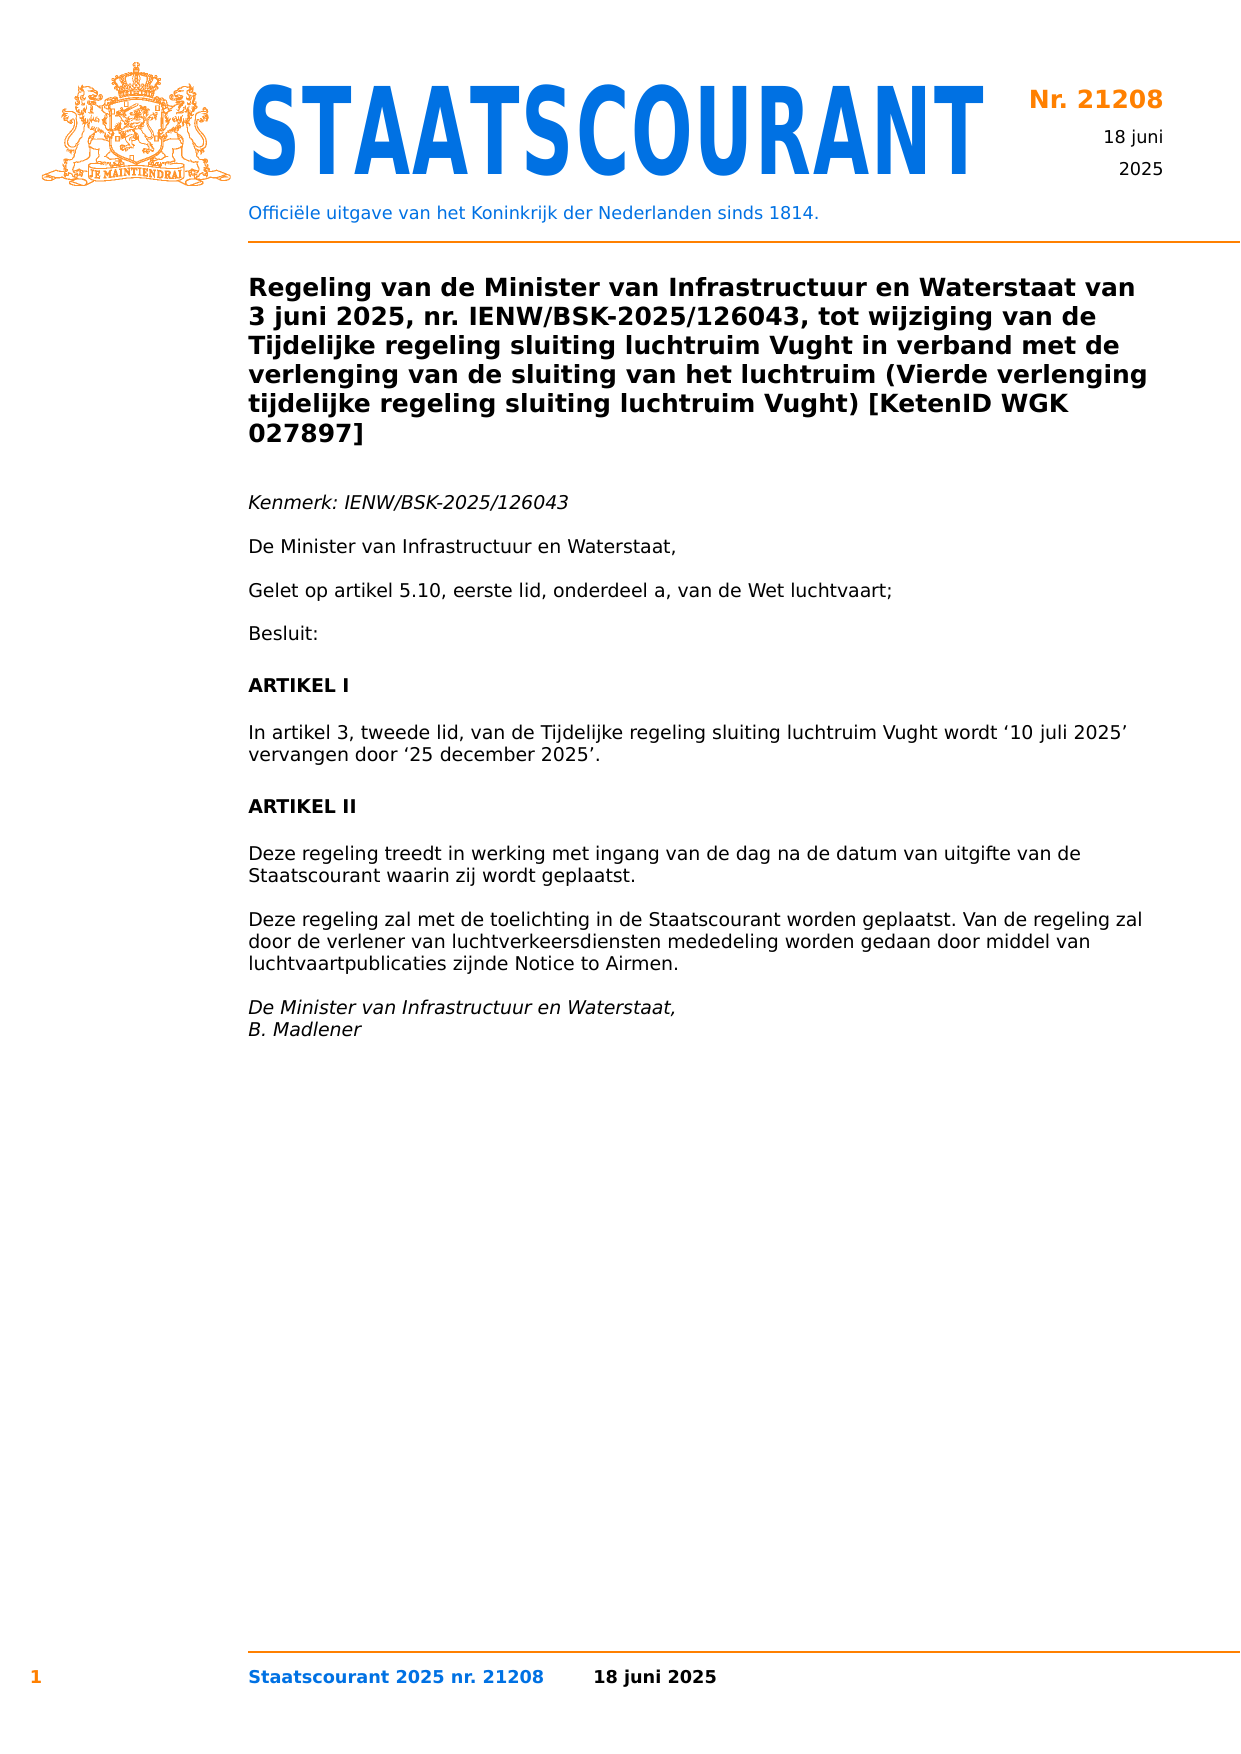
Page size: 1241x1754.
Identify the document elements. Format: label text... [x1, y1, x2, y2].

text De Minister van Infrastructuur en Waterstaat, B. Madlener [248, 997, 1163, 1041]
text Gelet op artikel 5.10, eerste lid, onderdeel a, van de Wet luchtvaart; [248, 579, 1163, 601]
text De Minister van Infrastructuur en Waterstaat, [248, 536, 1163, 558]
text In artikel 3, tweede lid, van de Tijdelijke regeling sluiting luchtruim Vught wordt ‘10 juli 2025’ vervangen door ‘25 december 2025’. [248, 722, 1163, 766]
table_header [25, 62, 248, 241]
table_cell Officiële uitgave van het Koninkrijk der Nederlanden sinds 1814. [248, 203, 1240, 241]
picture [41, 62, 231, 186]
table_header Nr. 21208 [998, 62, 1240, 121]
text Deze regeling zal met de toelichting in de Staatscourant worden geplaatst. Van de regeling zal door de verlener van luchtverkeersdiensten mededeling worden gedaan door middel van luchtvaartpublicaties zijnde Notice to Airmen. [248, 909, 1163, 975]
table_header STAATSCOURANT [248, 62, 998, 203]
text Deze regeling treedt in werking met ingang van de dag na de datum van uitgifte van de Staatscourant waarin zij wordt geplaatst. [248, 843, 1163, 887]
subtitle ARTIKEL II [248, 796, 1163, 818]
text Besluit: [248, 623, 1163, 645]
text Kenmerk: IENW/BSK-2025/126043 [248, 492, 1163, 514]
subtitle Regeling van de Minister van Infrastructuur en Waterstaat van 3 juni 2025, nr. IENW/BSK-2025/126043, tot wijziging van de Tijdelijke regeling sluiting luchtruim Vught in verband met de verlenging van de sluiting van het luchtruim (Vierde verlenging tijdelijke regeling sluiting luchtruim Vught) [KetenID WGK 027897] [248, 273, 1163, 448]
subtitle ARTIKEL I [248, 675, 1163, 697]
table_cell 18 juni [998, 121, 1240, 153]
table_cell 2025 [998, 153, 1240, 203]
